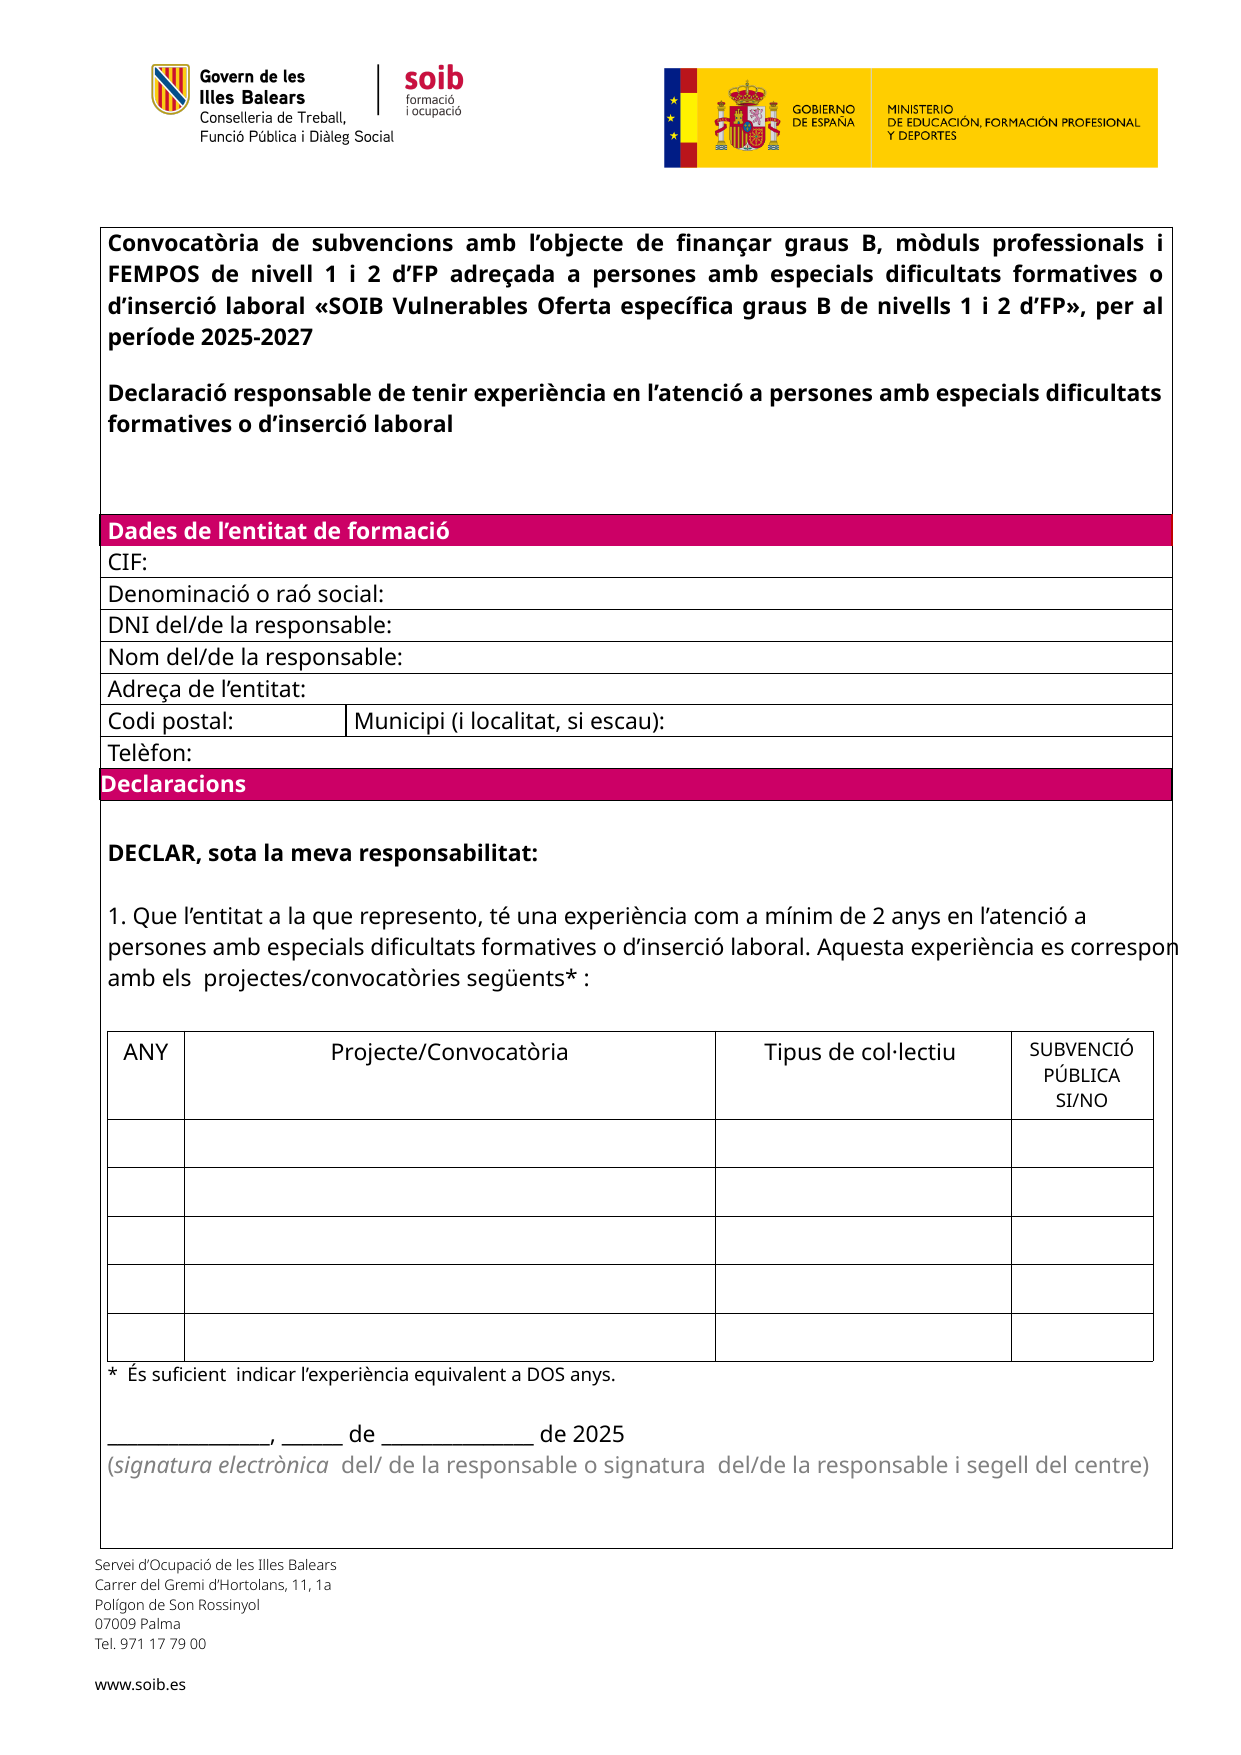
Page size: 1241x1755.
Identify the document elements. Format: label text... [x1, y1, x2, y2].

table_cell [108, 1168, 184, 1216]
table_cell Nom del/de la responsable: [101, 642, 1172, 673]
table_cell [108, 1120, 184, 1167]
table_cell [1012, 1265, 1153, 1312]
table_cell [716, 1265, 1011, 1312]
table_cell Telèfon: [101, 737, 1172, 768]
table_cell DECLAR, sota la meva responsabilitat: 1. Que l’entitat a la que represento, té una experiència com a mínim de 2 anys en l’atenció a persones amb especials dificultats formatives o d’inserció laboral. Aquesta experiència es correspon amb els projectes/convocatòries següents* : * És suficient indicar l’experiència equivalent a DOS anys. ________________, ______ de _______________ de 2025 (signatura electrònica del/ de la responsable o signatura del/de la responsable i segell del centre) SERVEI D’OCUPACIÓ DE LES ILLES BALEARS (SOIB) [101, 801, 1172, 1548]
table_cell [185, 1217, 715, 1264]
table_cell [1012, 1314, 1153, 1361]
table_cell [1012, 1168, 1153, 1216]
table_header Tipus de col·lectiu [716, 1032, 1011, 1119]
table_cell [185, 1265, 715, 1312]
table_header Convocatòria de subvencions amb l’objecte de finançar graus B, mòduls professionals i FEMPOS de nivell 1 i 2 d’FP adreçada a persones amb especials dificultats formatives o d’inserció laboral «SOIB Vulnerables Oferta específica graus B de nivells 1 i 2 d’FP», per al període 2025-2027 Declaració responsable de tenir experiència en l’atenció a persones amb especials dificultats formatives o d’inserció laboral [101, 228, 1172, 514]
table_cell Denominació o raó social: [101, 578, 1172, 609]
table_cell [185, 1120, 715, 1167]
table_header SUBVENCIÓ PÚBLICA SI/NO [1012, 1032, 1153, 1119]
table_cell Adreça de l’entitat: [101, 674, 1172, 704]
table_cell Codi postal: [101, 705, 345, 736]
table_header Projecte/Convocatòria [185, 1032, 715, 1119]
picture [661, 65, 1160, 170]
table_cell [185, 1314, 715, 1361]
table_cell [716, 1168, 1011, 1216]
table_cell [108, 1314, 184, 1361]
table_cell [108, 1217, 184, 1264]
table_cell [716, 1217, 1011, 1264]
table_cell DNI del/de la responsable: [101, 610, 1172, 641]
picture [121, 35, 493, 178]
table_cell [108, 1265, 184, 1312]
table_header ANY [108, 1032, 184, 1119]
table_cell [716, 1120, 1011, 1167]
table_cell Municipi (i localitat, si escau): [347, 705, 1172, 736]
table_cell [716, 1314, 1011, 1361]
table_cell [1012, 1217, 1153, 1264]
table_cell [1012, 1120, 1153, 1167]
table_cell CIF: [101, 546, 1172, 577]
table_cell [185, 1168, 715, 1216]
